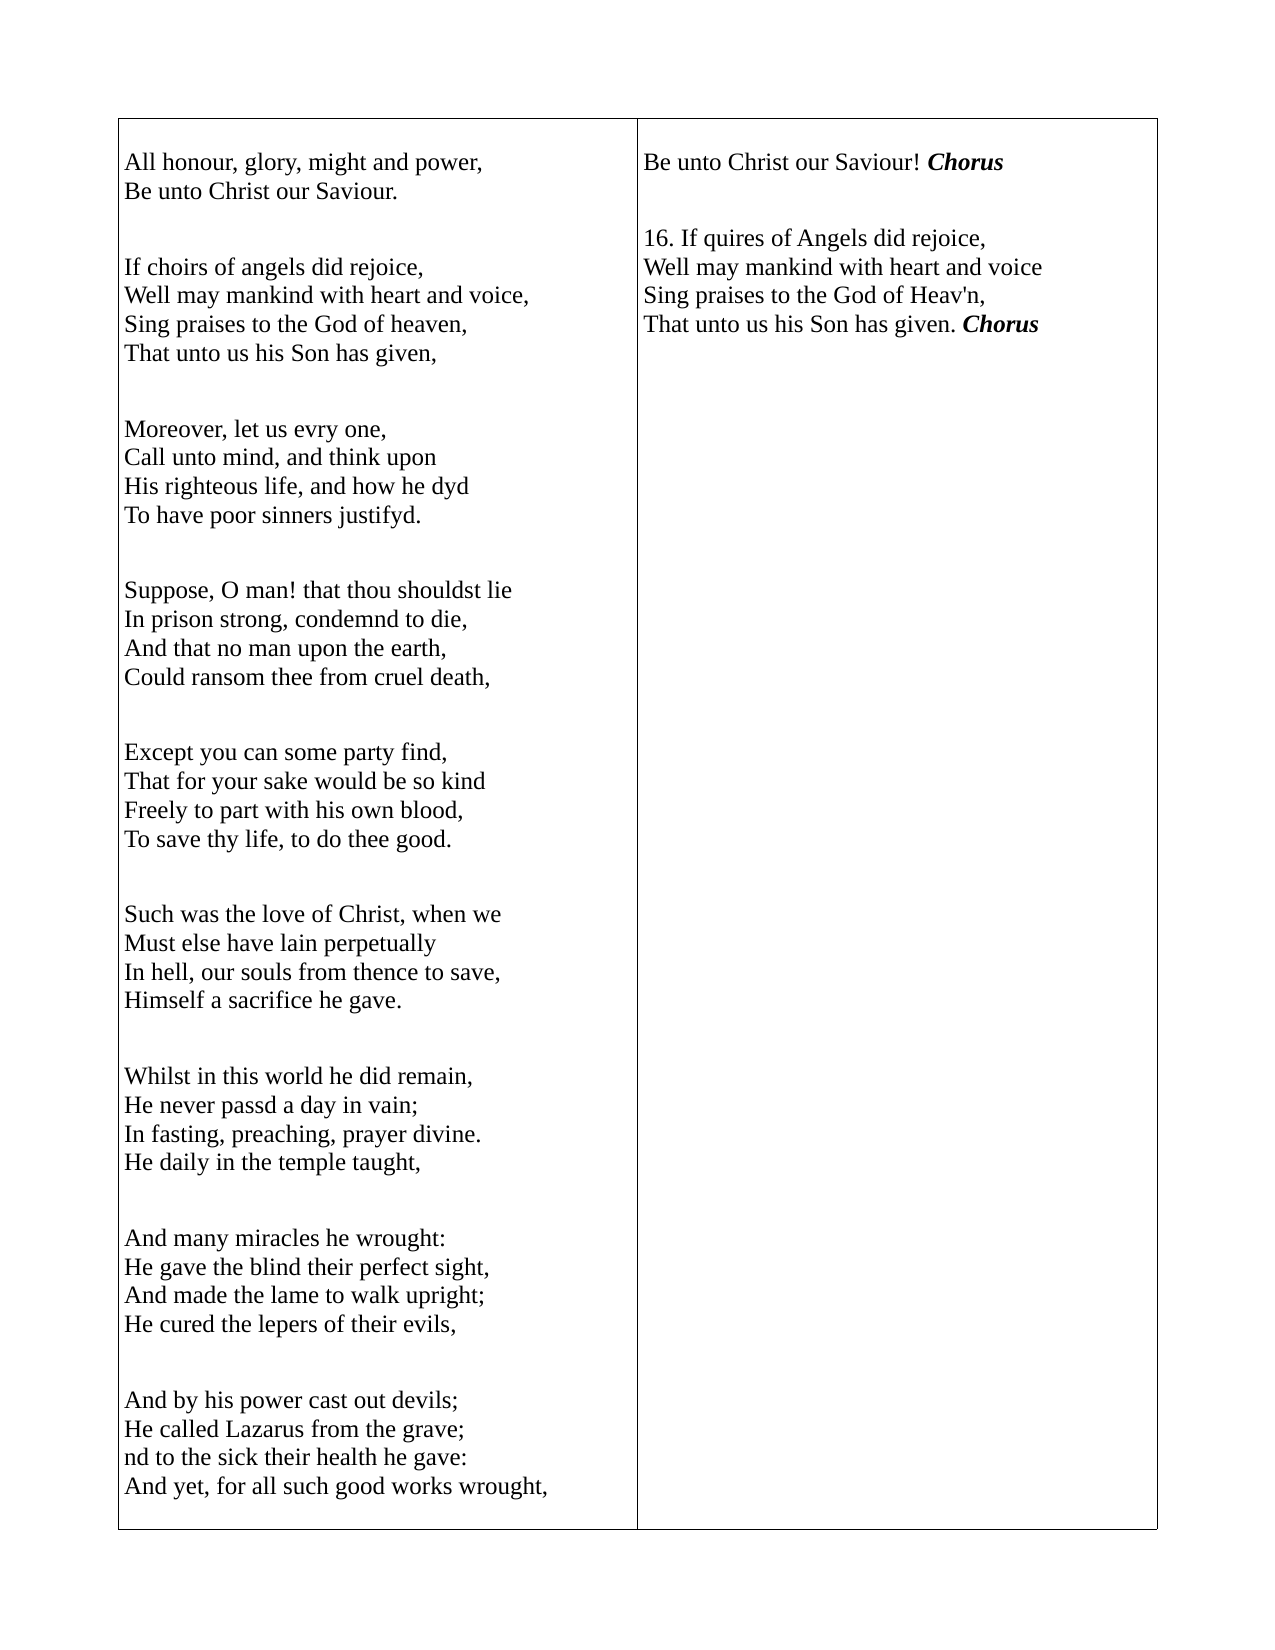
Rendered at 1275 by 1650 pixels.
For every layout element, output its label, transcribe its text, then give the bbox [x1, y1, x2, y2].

table_header Be unto Christ our Saviour! Chorus 16. If quires of Angels did rejoice, Well may mankind with heart and voice Sing praises to the God of Heav'n, That unto us his Son has given. Chorus [638, 119, 1157, 1529]
table_header All honour, glory, might and power, Be unto Christ our Saviour. If choirs of angels did rejoice, Well may mankind with heart and voice, Sing praises to the God of heaven, That unto us his Son has given, Moreover, let us evry one, Call unto mind, and think upon His righteous life, and how he dyd To have poor sinners justifyd. Suppose, O man! that thou shouldst lie In prison strong, condemnd to die, And that no man upon the earth, Could ransom thee from cruel death, Except you can some party find, That for your sake would be so kind Freely to part with his own blood, To save thy life, to do thee good. Such was the love of Christ, when we Must else have lain perpetually In hell, our souls from thence to save, Himself a sacrifice he gave. Whilst in this world he did remain, He never passd a day in vain; In fasting, preaching, prayer divine. He daily in the temple taught, And many miracles he wrought: He gave the blind their perfect sight, And made the lame to walk upright; He cured the lepers of their evils, And by his power cast out devils; He called Lazarus from the grave; nd to the sick their health he gave: And yet, for all such good works wrought, [119, 119, 637, 1529]
